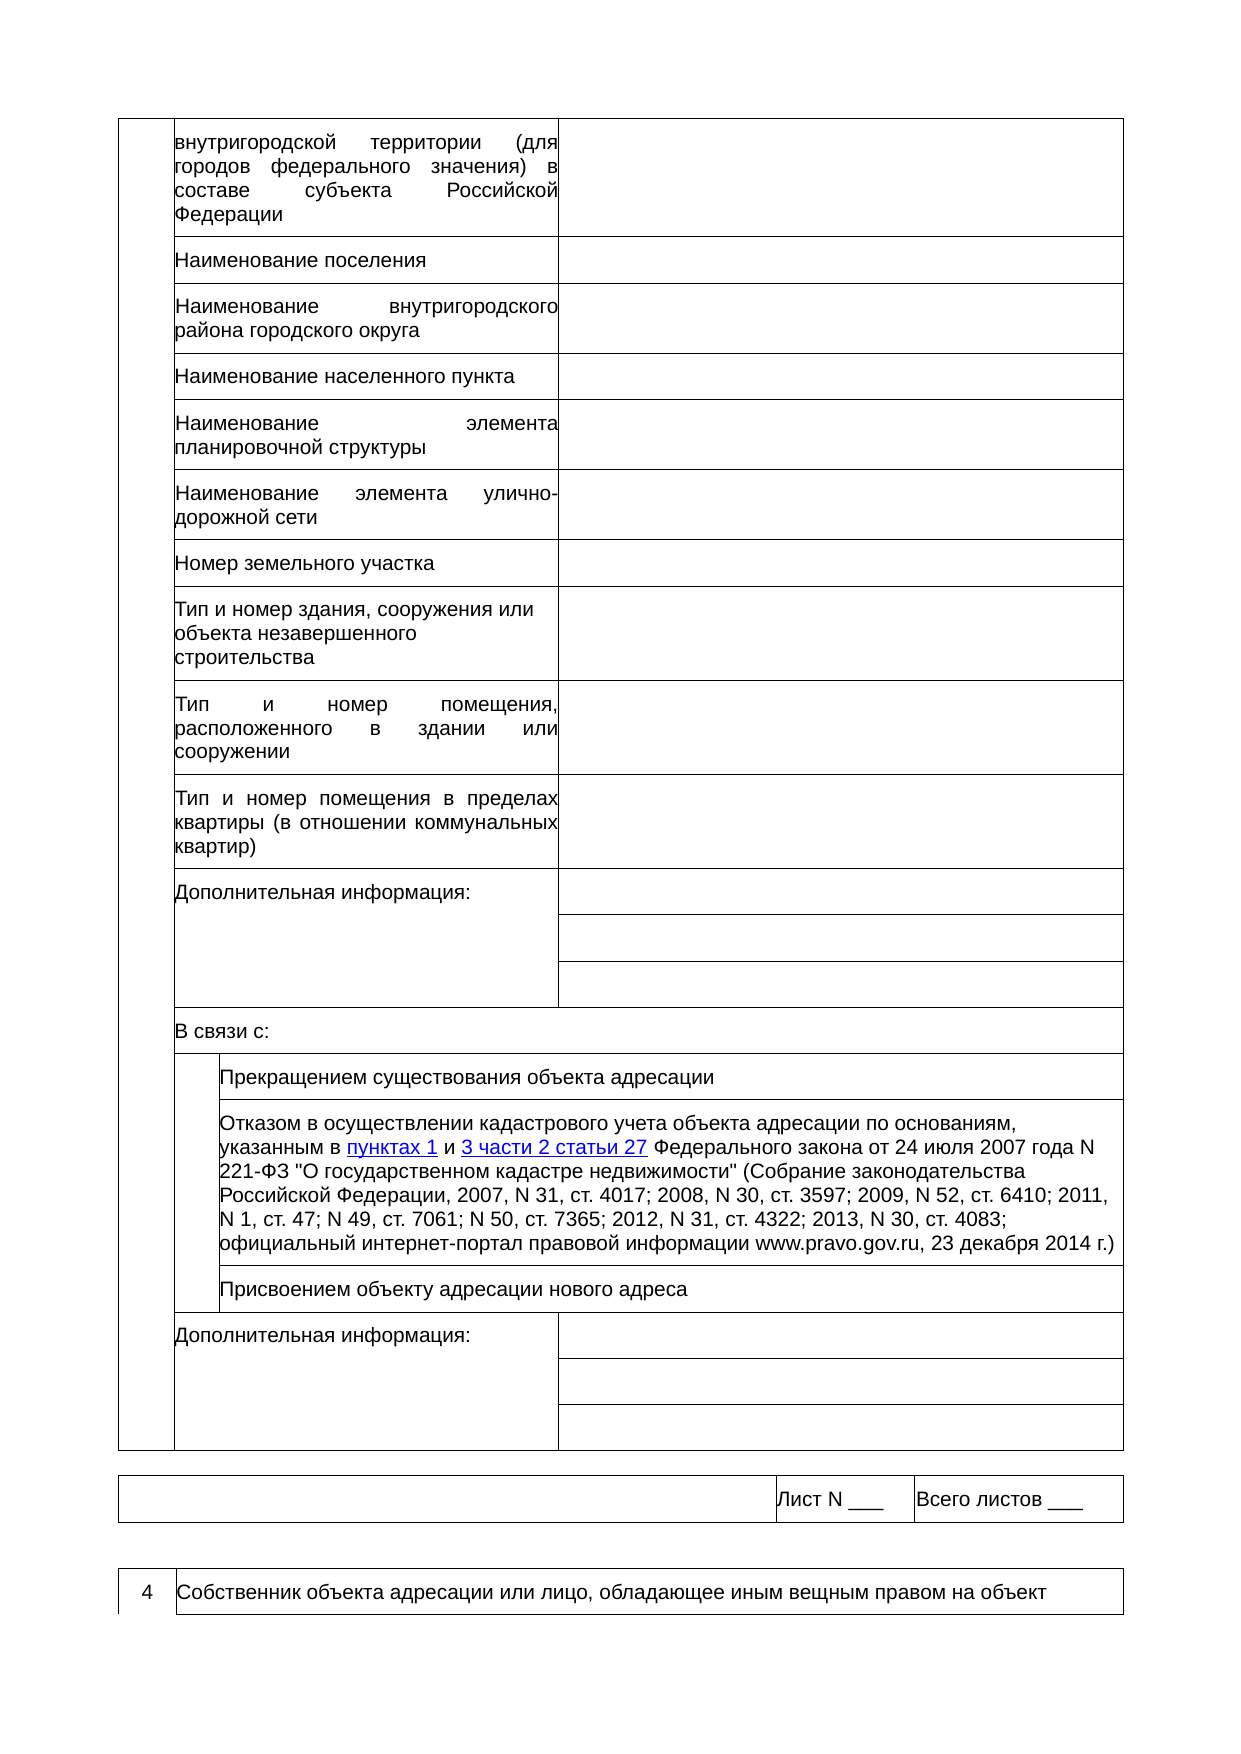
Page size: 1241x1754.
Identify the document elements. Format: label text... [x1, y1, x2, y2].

table_cell Тип и номер здания, сооружения или объекта незавершенного строительства [175, 587, 558, 680]
table_cell [559, 869, 1123, 914]
table_cell [559, 284, 1123, 353]
table_cell [118, 1523, 1123, 1568]
table_cell внутригородской территории (для городов федерального значения) в составе субъекта Российской Федерации [175, 119, 558, 236]
table_cell Номер земельного участка [175, 540, 558, 586]
table_cell Наименование поселения [175, 237, 558, 282]
table_cell В связи с: [175, 1008, 1123, 1053]
table_cell [119, 119, 174, 1450]
table_cell Присвоением объекту адресации нового адреса [220, 1266, 1123, 1312]
table_cell Тип и номер помещения, расположенного в здании или сооружении [175, 681, 558, 774]
table_cell [559, 775, 1123, 868]
table_cell Наименование элемента планировочной структуры [175, 400, 558, 469]
table_cell Прекращением существования объекта адресации [220, 1054, 1123, 1099]
table_cell Наименование элемента улично-дорожной сети [175, 470, 558, 539]
table_cell [559, 915, 1123, 961]
table_cell Наименование внутригородского района городского округа [175, 284, 558, 353]
table_cell [559, 587, 1123, 680]
table_cell [559, 354, 1123, 399]
table_cell Дополнительная информация: [175, 1313, 558, 1450]
table_cell [559, 1359, 1123, 1404]
table_cell [175, 1054, 219, 1312]
table_cell Тип и номер помещения в пределах квартиры (в отношении коммунальных квартир) [175, 775, 558, 868]
table_cell Дополнительная информация: [175, 869, 558, 1007]
table_cell [559, 540, 1123, 586]
table_cell Наименование населенного пункта [175, 354, 558, 399]
table_header Всего листов ___ [915, 1476, 1123, 1522]
table_cell Отказом в осуществлении кадастрового учета объекта адресации по основаниям, указанным в пунктах 1 и 3 части 2 статьи 27 Федерального закона от 24 июля 2007 года N 221-ФЗ "О государственном кадастре недвижимости" (Собрание законодательства Российской Федерации, 2007, N 31, ст. 4017; 2008, N 30, ст. 3597; 2009, N 52, ст. 6410; 2011, N 1, ст. 47; N 49, ст. 7061; N 50, ст. 7365; 2012, N 31, ст. 4322; 2013, N 30, ст. 4083; официальный интернет-портал правовой информации www.pravo.gov.ru, 23 декабря 2014 г.) [220, 1100, 1123, 1265]
table_header [119, 1476, 776, 1522]
table_cell Собственник объекта адресации или лицо, обладающее иным вещным правом на объект [177, 1569, 1123, 1614]
table_cell [559, 962, 1123, 1007]
table_cell [559, 1405, 1123, 1450]
table_header Лист N ___ [777, 1476, 914, 1522]
table_cell 4 [119, 1569, 176, 1614]
table_cell [559, 1313, 1123, 1358]
table_cell [559, 681, 1123, 774]
table_cell [559, 119, 1123, 236]
table_cell [559, 237, 1123, 282]
table_cell [559, 400, 1123, 469]
table_cell [559, 470, 1123, 539]
